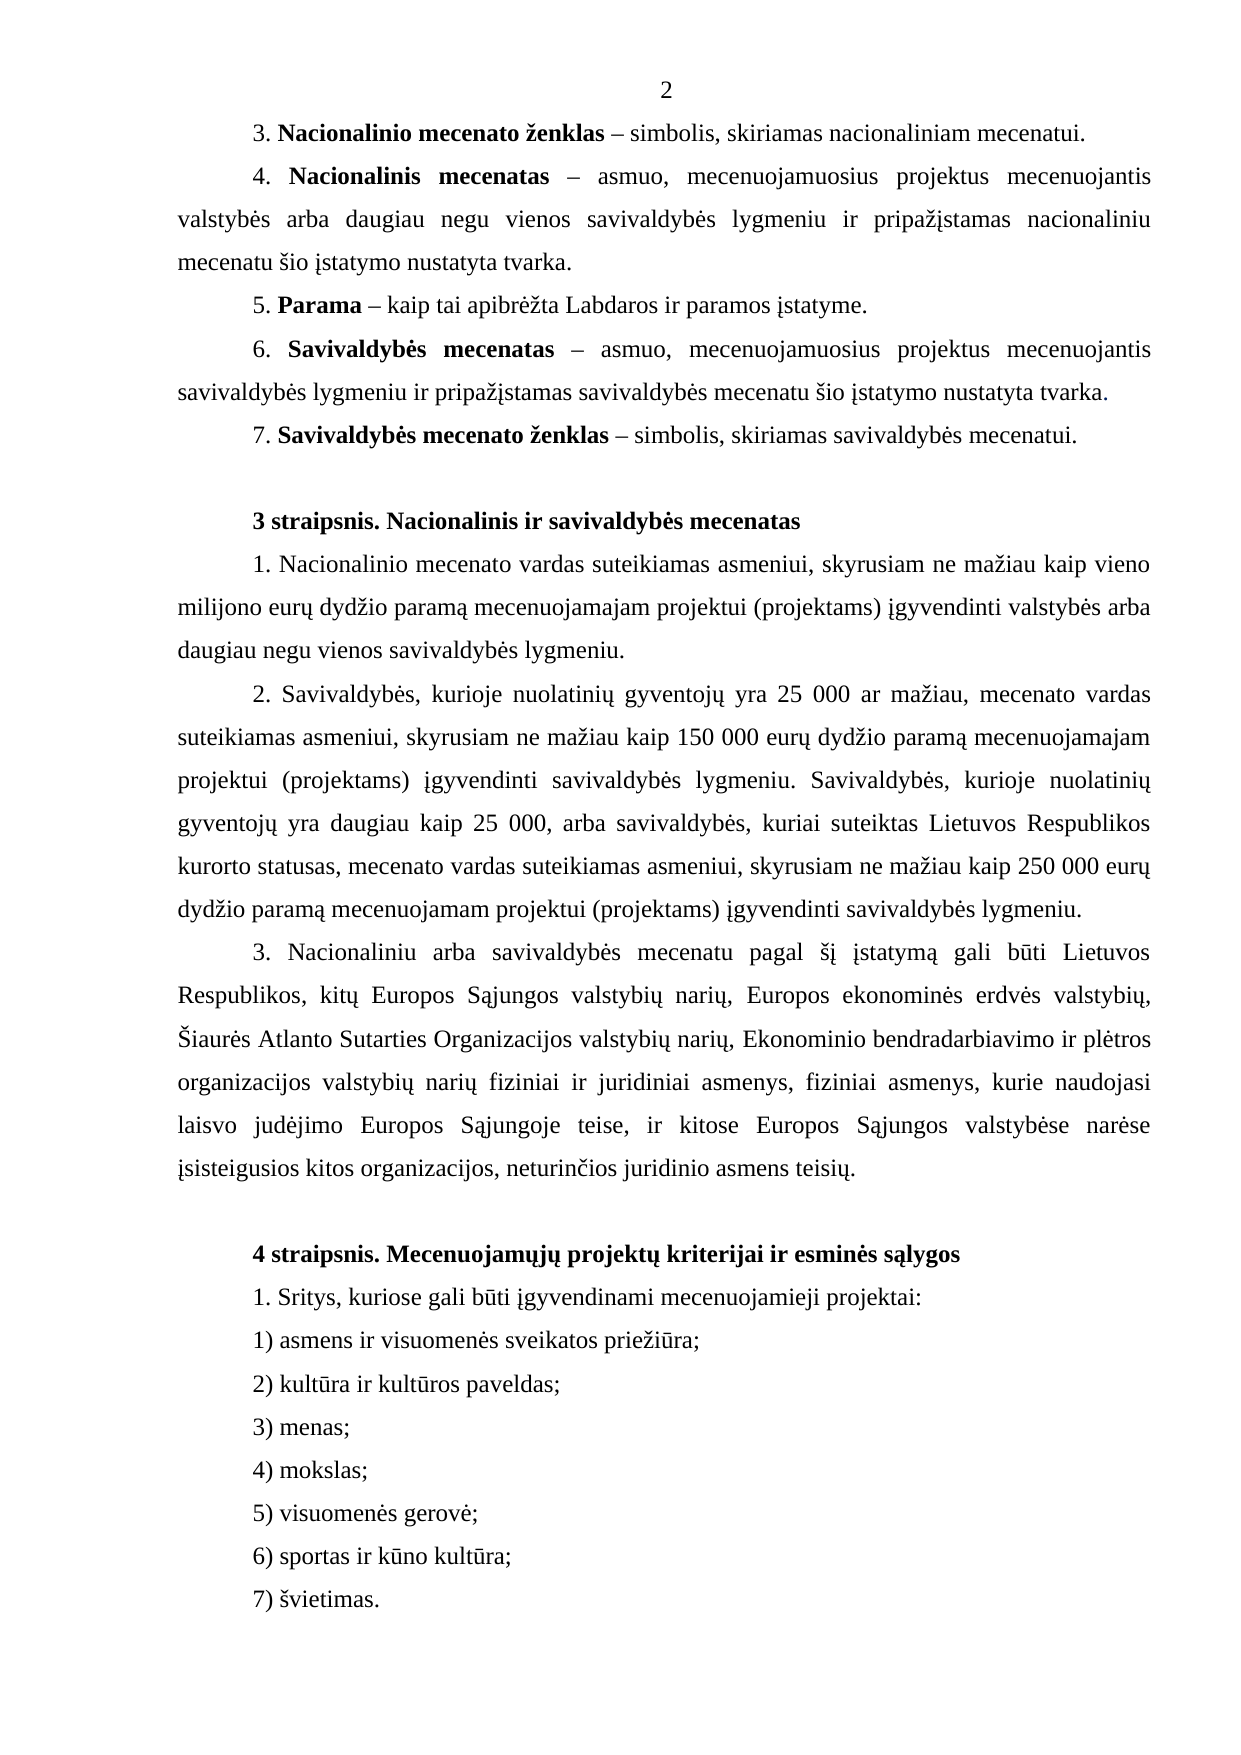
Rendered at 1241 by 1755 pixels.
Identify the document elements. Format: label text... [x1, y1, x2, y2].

text 1) asmens ir visuomenės sveikatos priežiūra; [177, 1326, 1152, 1354]
text 7) švietimas. [177, 1584, 1152, 1613]
text 6. Savivaldybės mecenatas – asmuo, mecenuojamuosius projektus mecenuojantis savivaldybės lygmeniu ir pripažįstamas savivaldybės mecenatu šio įstatymo nustatyta tvarka. [177, 334, 1152, 406]
text 3. Nacionaliniu arba savivaldybės mecenatu pagal šį įstatymą gali būti Lietuvos Respublikos, kitų Europos Sąjungos valstybių narių, Europos ekonominės erdvės valstybių, Šiaurės Atlanto Sutarties Organizacijos valstybių narių, Ekonominio bendradarbiavimo ir plėtros organizacijos valstybių narių fiziniai ir juridiniai asmenys, fiziniai asmenys, kurie naudojasi laisvo judėjimo Europos Sąjungoje teise, ir kitose Europos Sąjungos valstybėse narėse įsisteigusios kitos organizacijos, neturinčios juridinio asmens teisių. [177, 937, 1152, 1182]
text 6) sportas ir kūno kultūra; [177, 1541, 1152, 1570]
text 1. Nacionalinio mecenato vardas suteikiamas asmeniui, skyrusiam ne mažiau kaip vieno milijono eurų dydžio paramą mecenuojamajam projektui (projektams) įgyvendinti valstybės arba daugiau negu vienos savivaldybės lygmeniu. [177, 549, 1152, 664]
text 7. Savivaldybės mecenato ženklas – simbolis, skiriamas savivaldybės mecenatui. [177, 420, 1152, 449]
text 2) kultūra ir kultūros paveldas; [177, 1369, 1152, 1397]
text 3) menas; [177, 1412, 1152, 1441]
text 2. Savivaldybės, kurioje nuolatinių gyventojų yra 25 000 ar mažiau, mecenato vardas suteikiamas asmeniui, skyrusiam ne mažiau kaip 150 000 eurų dydžio paramą mecenuojamajam projektui (projektams) įgyvendinti savivaldybės lygmeniu. Savivaldybės, kurioje nuolatinių gyventojų yra daugiau kaip 25 000, arba savivaldybės, kuriai suteiktas Lietuvos Respublikos kurorto statusas, mecenato vardas suteikiamas asmeniui, skyrusiam ne mažiau kaip 250 000 eurų dydžio paramą mecenuojamam projektui (projektams) įgyvendinti savivaldybės lygmeniu. [177, 679, 1152, 923]
text 4) mokslas; [177, 1455, 1152, 1484]
text 3 straipsnis. Nacionalinis ir savivaldybės mecenatas [177, 506, 1152, 535]
text 5. Parama – kaip tai apibrėžta Labdaros ir paramos įstatyme. [177, 291, 1152, 319]
text 5) visuomenės gerovė; [177, 1498, 1152, 1527]
text 1. Sritys, kuriose gali būti įgyvendinami mecenuojamieji projektai: [177, 1282, 1152, 1311]
text 4. Nacionalinis mecenatas – asmuo, mecenuojamuosius projektus mecenuojantis valstybės arba daugiau negu vienos savivaldybės lygmeniu ir pripažįstamas nacionaliniu mecenatu šio įstatymo nustatyta tvarka. [177, 161, 1152, 276]
text 4 straipsnis. Mecenuojamųjų projektų kriterijai ir esminės sąlygos [177, 1239, 1152, 1268]
text 3. Nacionalinio mecenato ženklas – simbolis, skiriamas nacionaliniam mecenatui. [177, 118, 1152, 147]
